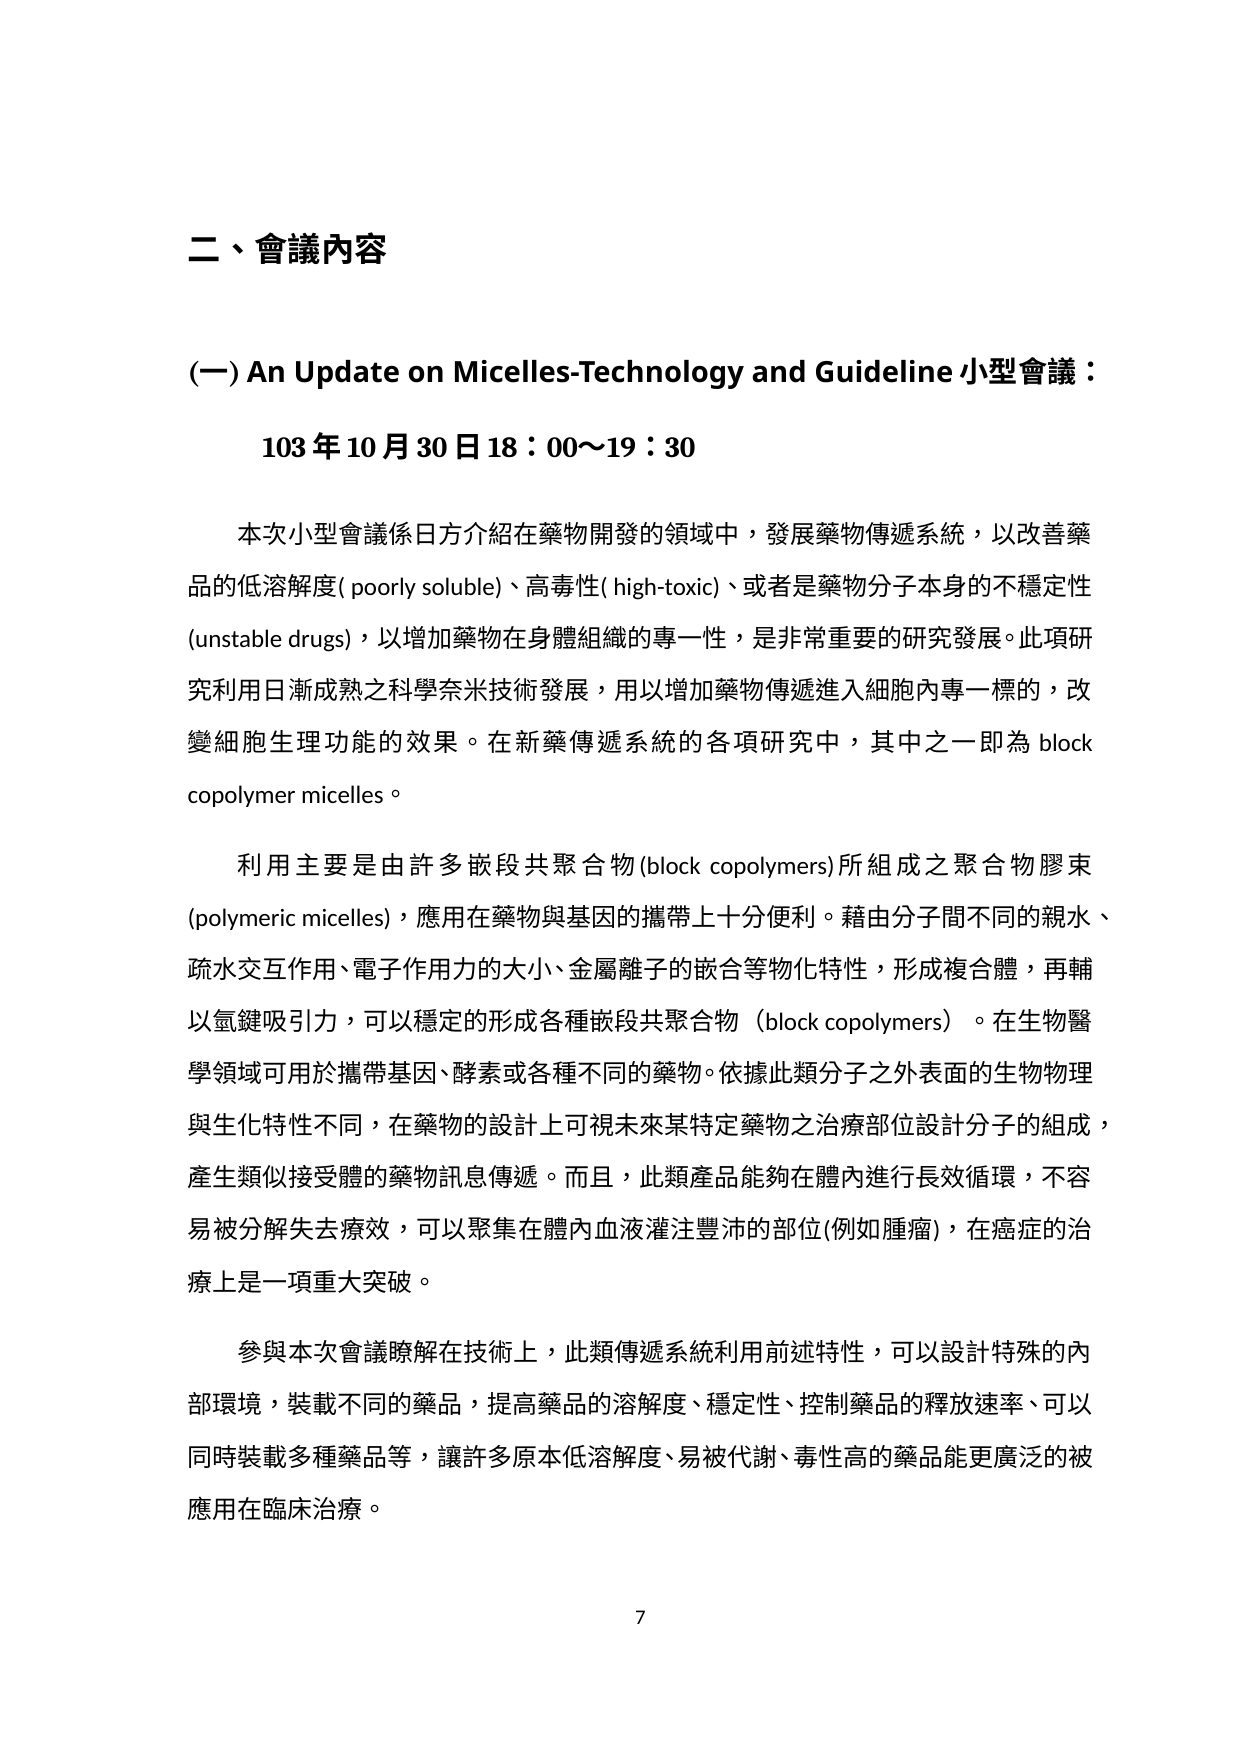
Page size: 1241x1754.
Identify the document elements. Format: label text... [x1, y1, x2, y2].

subtitle An Update on Micelles-Technology and Guideline小型會議：103年10月30日18：00～19：30 [187, 333, 1093, 483]
subtitle 二、會議內容 [187, 209, 1093, 284]
text 本次小型會議係日方介紹在藥物開發的領域中，發展藥物傳遞系統，以改善藥品的低溶解度( poorly soluble)、高毒性( high-toxic)、或者是藥物分子本身的不穩定性(unstable drugs)，以增加藥物在身體組織的專一性，是非常重要的研究發展。此項研究利用日漸成熟之科學奈米技術發展，用以增加藥物傳遞進入細胞內專一標的，改變細胞生理功能的效果。在新藥傳遞系統的各項研究中，其中之一即為block copolymer micelles。 [187, 501, 1093, 814]
text 利用主要是由許多嵌段共聚合物(block copolymers)所組成之聚合物膠束(polymeric micelles)，應用在藥物與基因的攜帶上十分便利。藉由分子間不同的親水、疏水交互作用、電子作用力的大小、金屬離子的嵌合等物化特性，形成複合體，再輔以氫鍵吸引力，可以穩定的形成各種嵌段共聚合物（block copolymers）。在生物醫學領域可用於攜帶基因、酵素或各種不同的藥物。依據此類分子之外表面的生物物理與生化特性不同，在藥物的設計上可視未來某特定藥物之治療部位設計分子的組成，產生類似接受體的藥物訊息傳遞。而且，此類產品能夠在體內進行長效循環，不容易被分解失去療效，可以聚集在體內血液灌注豐沛的部位(例如腫瘤)，在癌症的治療上是一項重大突破。 [187, 833, 1093, 1301]
text 參與本次會議瞭解在技術上，此類傳遞系統利用前述特性，可以設計特殊的內部環境，裝載不同的藥品，提高藥品的溶解度、穩定性、控制藥品的釋放速率、可以同時裝載多種藥品等，讓許多原本低溶解度、易被代謝、毒性高的藥品能更廣泛的被應用在臨床治療。 [187, 1320, 1093, 1528]
